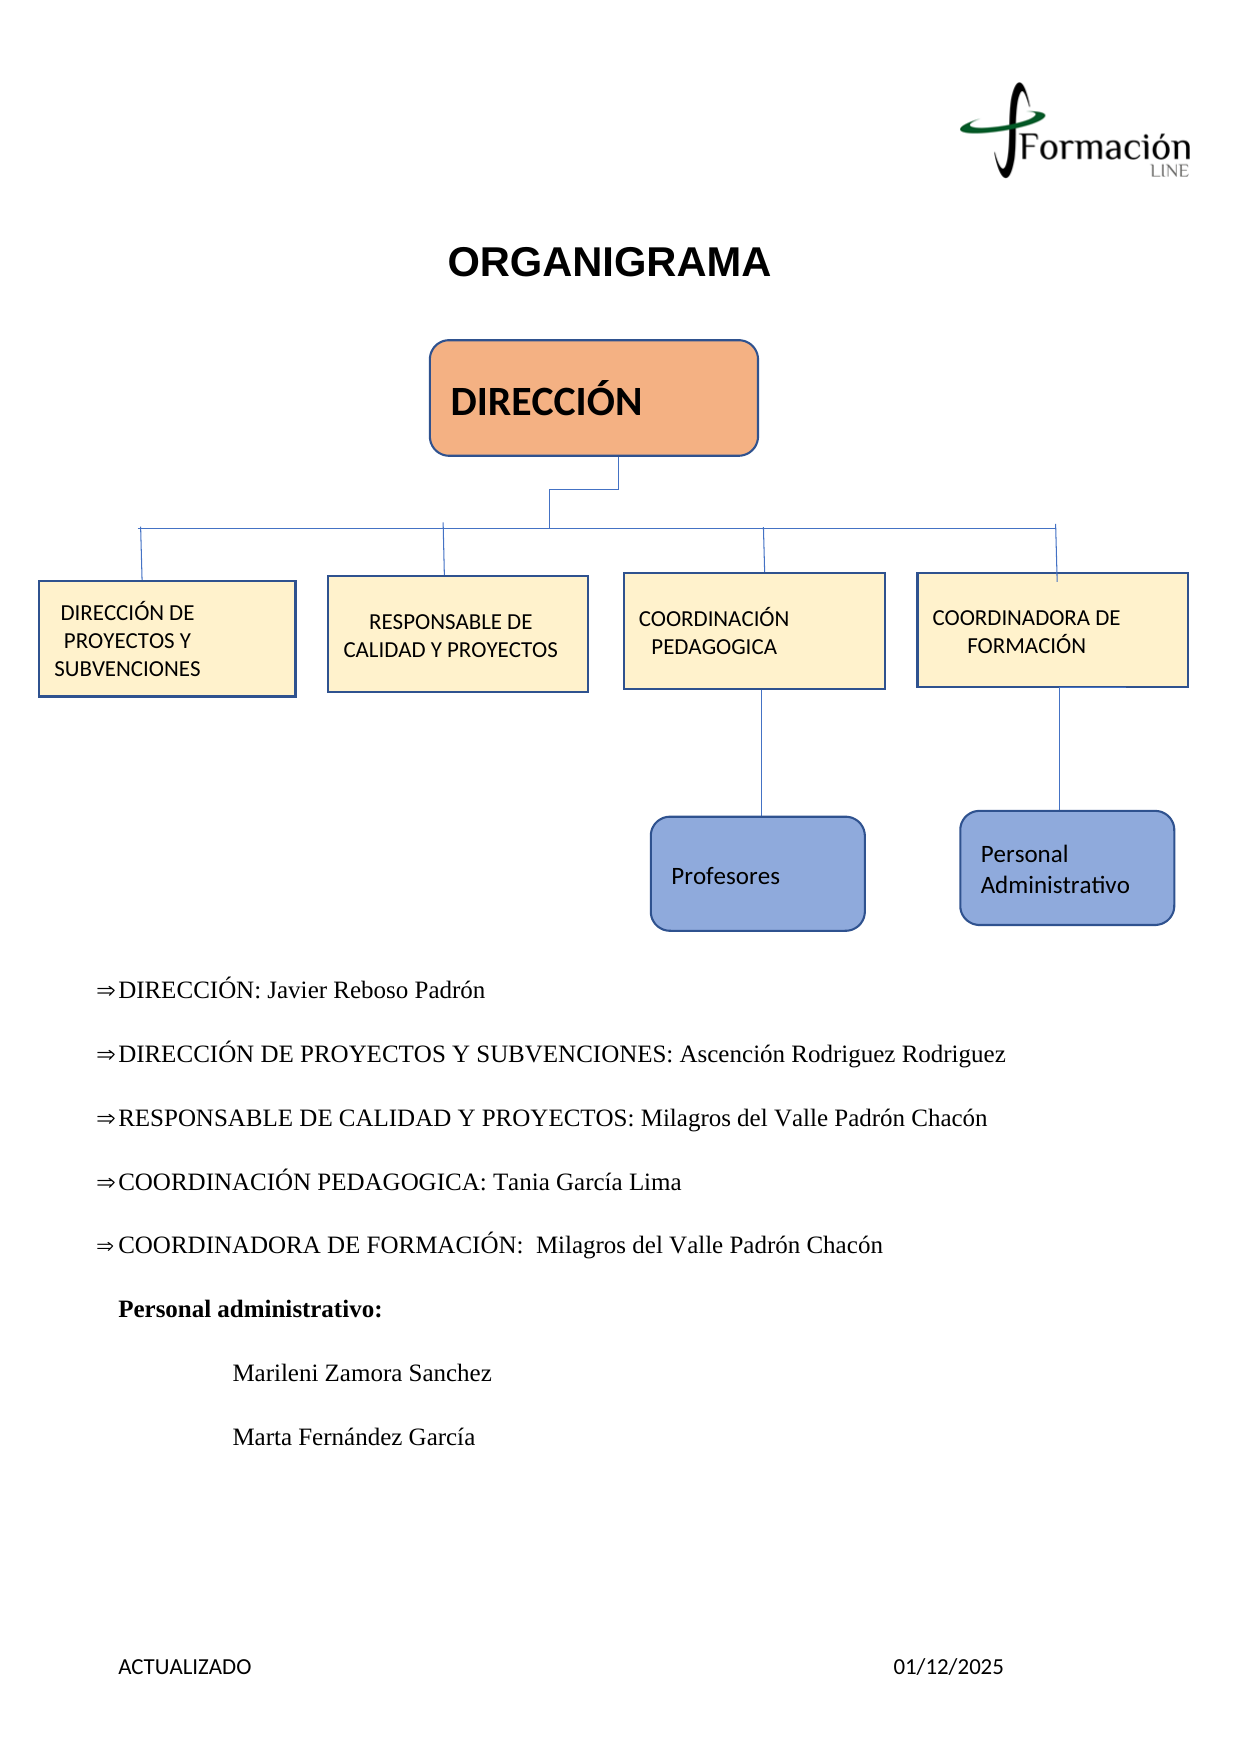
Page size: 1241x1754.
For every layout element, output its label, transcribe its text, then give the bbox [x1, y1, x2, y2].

text Marta Fernández García [118, 1422, 1196, 1451]
text ORGANIGRAMA [133, 237, 1085, 285]
text Marileni Zamora Sanchez [118, 1358, 1196, 1387]
list DIRECCIÓN: Javier Reboso Padrón [96, 975, 1196, 1003]
text Personal administrativo: [118, 1294, 1196, 1323]
list RESPONSABLE DE CALIDAD Y PROYECTOS: Milagros del Valle Padrón Chacón [96, 1103, 1196, 1131]
list DIRECCIÓN DE PROYECTOS Y SUBVENCIONES: Ascención Rodriguez Rodriguez [96, 1039, 1196, 1067]
list COORDINACIÓN PEDAGOGICA: Tania García Lima [96, 1167, 1196, 1195]
list COORDINADORA DE FORMACIÓN: Milagros del Valle Padrón Chacón [96, 1231, 1196, 1259]
